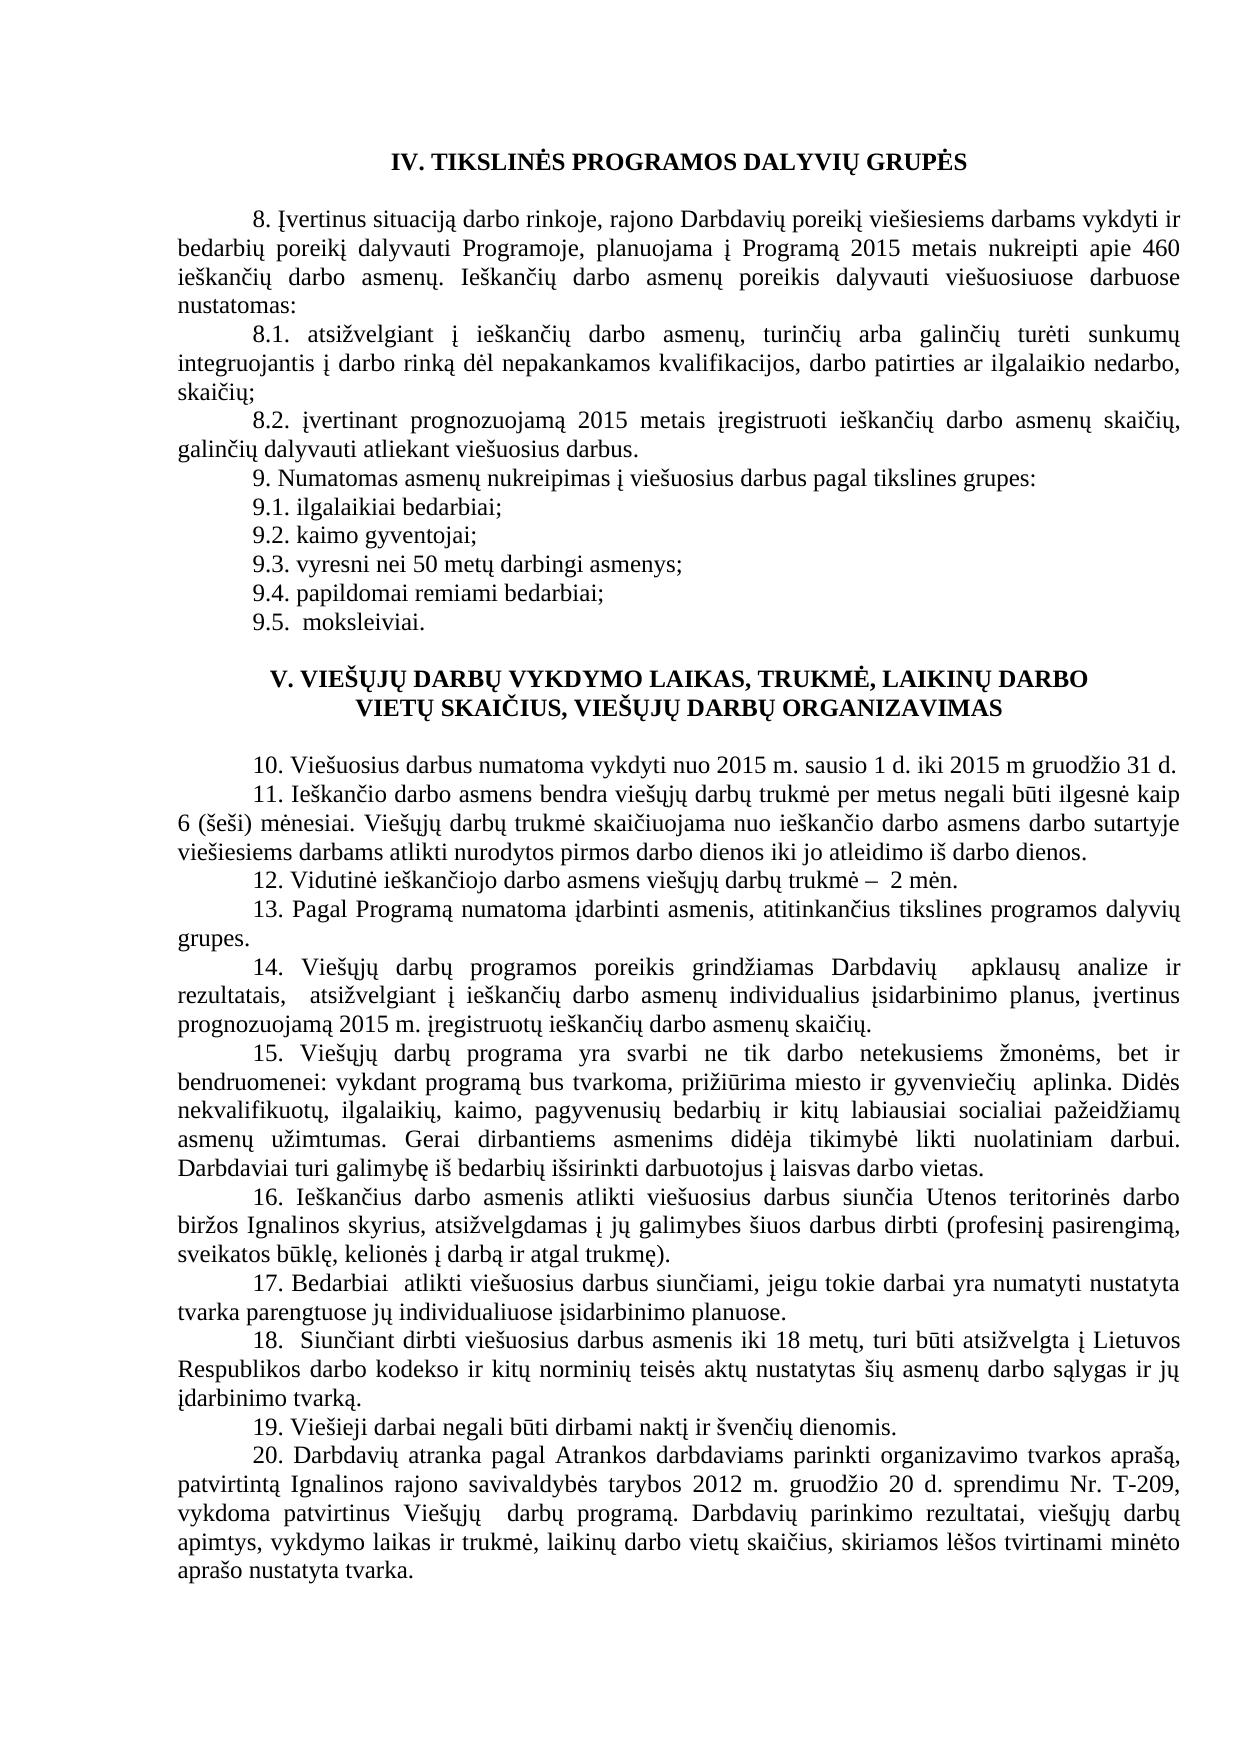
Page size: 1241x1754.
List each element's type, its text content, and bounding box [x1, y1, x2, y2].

text 14. Viešųjų darbų programos poreikis grindžiamas Darbdavių apklausų analize ir rezultatais, atsižvelgiant į ieškančių darbo asmenų individualius įsidarbinimo planus, įvertinus prognozuojamą 2015 m. įregistruotų ieškančių darbo asmenų skaičių. [177, 952, 1181, 1038]
text 16. Ieškančius darbo asmenis atlikti viešuosius darbus siunčia Utenos teritorinės darbo biržos Ignalinos skyrius, atsižvelgdamas į jų galimybes šiuos darbus dirbti (profesinį pasirengimą, sveikatos būklę, kelionės į darbą ir atgal trukmę). [177, 1182, 1181, 1268]
text VIETŲ SKAIČIUS, VIEŠŲJŲ DARBŲ ORGANIZAVIMAS [177, 693, 1181, 722]
text 13. Pagal Programą numatoma įdarbinti asmenis, atitinkančius tikslines programos dalyvių grupes. [177, 894, 1181, 952]
text 8. Įvertinus situaciją darbo rinkoje, rajono Darbdavių poreikį viešiesiems darbams vykdyti ir bedarbių poreikį dalyvauti Programoje, planuojama į Programą 2015 metais nukreipti apie 460 ieškančių darbo asmenų. Ieškančių darbo asmenų poreikis dalyvauti viešuosiuose darbuose nustatomas: [177, 204, 1181, 319]
text 11. Ieškančio darbo asmens bendra viešųjų darbų trukmė per metus negali būti ilgesnė kaip 6 (šeši) mėnesiai. Viešųjų darbų trukmė skaičiuojama nuo ieškančio darbo asmens darbo sutartyje viešiesiems darbams atlikti nurodytos pirmos darbo dienos iki jo atleidimo iš darbo dienos. [177, 779, 1181, 866]
text 19. Viešieji darbai negali būti dirbami naktį ir švenčių dienomis. [177, 1412, 1181, 1441]
text 8.1. atsižvelgiant į ieškančių darbo asmenų, turinčių arba galinčių turėti sunkumų integruojantis į darbo rinką dėl nepakankamos kvalifikacijos, darbo patirties ar ilgalaikio nedarbo, skaičių; [177, 319, 1181, 406]
text 8.2. įvertinant prognozuojamą 2015 metais įregistruoti ieškančių darbo asmenų skaičių, galinčių dalyvauti atliekant viešuosius darbus. [177, 406, 1181, 463]
text 9. Numatomas asmenų nukreipimas į viešuosius darbus pagal tikslines grupes: [177, 463, 1181, 492]
text 9.2. kaimo gyventojai; [177, 521, 1181, 549]
text 9.1. ilgalaikiai bedarbiai; [177, 492, 1181, 521]
text 10. Viešuosius darbus numatoma vykdyti nuo 2015 m. sausio 1 d. iki 2015 m gruodžio 31 d. [177, 751, 1181, 779]
text IV. TIKSLINĖS PROGRAMOS DALYVIŲ GRUPĖS [177, 147, 1181, 176]
text 12. Vidutinė ieškančiojo darbo asmens viešųjų darbų trukmė – 2 mėn. [177, 866, 1181, 894]
text 9.4. papildomai remiami bedarbiai; [177, 578, 1181, 607]
text V. VIEŠŲJŲ DARBŲ VYKDYMO LAIKAS, TRUKMĖ, LAIKINŲ DARBO [177, 664, 1181, 693]
text 9.5. moksleiviai. [177, 607, 1181, 636]
text 18. Siunčiant dirbti viešuosius darbus asmenis iki 18 metų, turi būti atsižvelgta į Lietuvos Respublikos darbo kodekso ir kitų norminių teisės aktų nustatytas šių asmenų darbo sąlygas ir jų įdarbinimo tvarką. [177, 1326, 1181, 1412]
text 15. Viešųjų darbų programa yra svarbi ne tik darbo netekusiems žmonėms, bet ir bendruomenei: vykdant programą bus tvarkoma, prižiūrima miesto ir gyvenviečių aplinka. Didės nekvalifikuotų, ilgalaikių, kaimo, pagyvenusių bedarbių ir kitų labiausiai socialiai pažeidžiamų asmenų užimtumas. Gerai dirbantiems asmenims didėja tikimybė likti nuolatiniam darbui. Darbdaviai turi galimybę iš bedarbių išsirinkti darbuotojus į laisvas darbo vietas. [177, 1038, 1181, 1182]
text 17. Bedarbiai atlikti viešuosius darbus siunčiami, jeigu tokie darbai yra numatyti nustatyta tvarka parengtuose jų individualiuose įsidarbinimo planuose. [177, 1268, 1181, 1326]
text 9.3. vyresni nei 50 metų darbingi asmenys; [177, 549, 1181, 578]
text 20. Darbdavių atranka pagal Atrankos darbdaviams parinkti organizavimo tvarkos aprašą, patvirtintą Ignalinos rajono savivaldybės tarybos 2012 m. gruodžio 20 d. sprendimu Nr. T-209, vykdoma patvirtinus Viešųjų darbų programą. Darbdavių parinkimo rezultatai, viešųjų darbų apimtys, vykdymo laikas ir trukmė, laikinų darbo vietų skaičius, skiriamos lėšos tvirtinami minėto aprašo nustatyta tvarka. [177, 1441, 1181, 1584]
